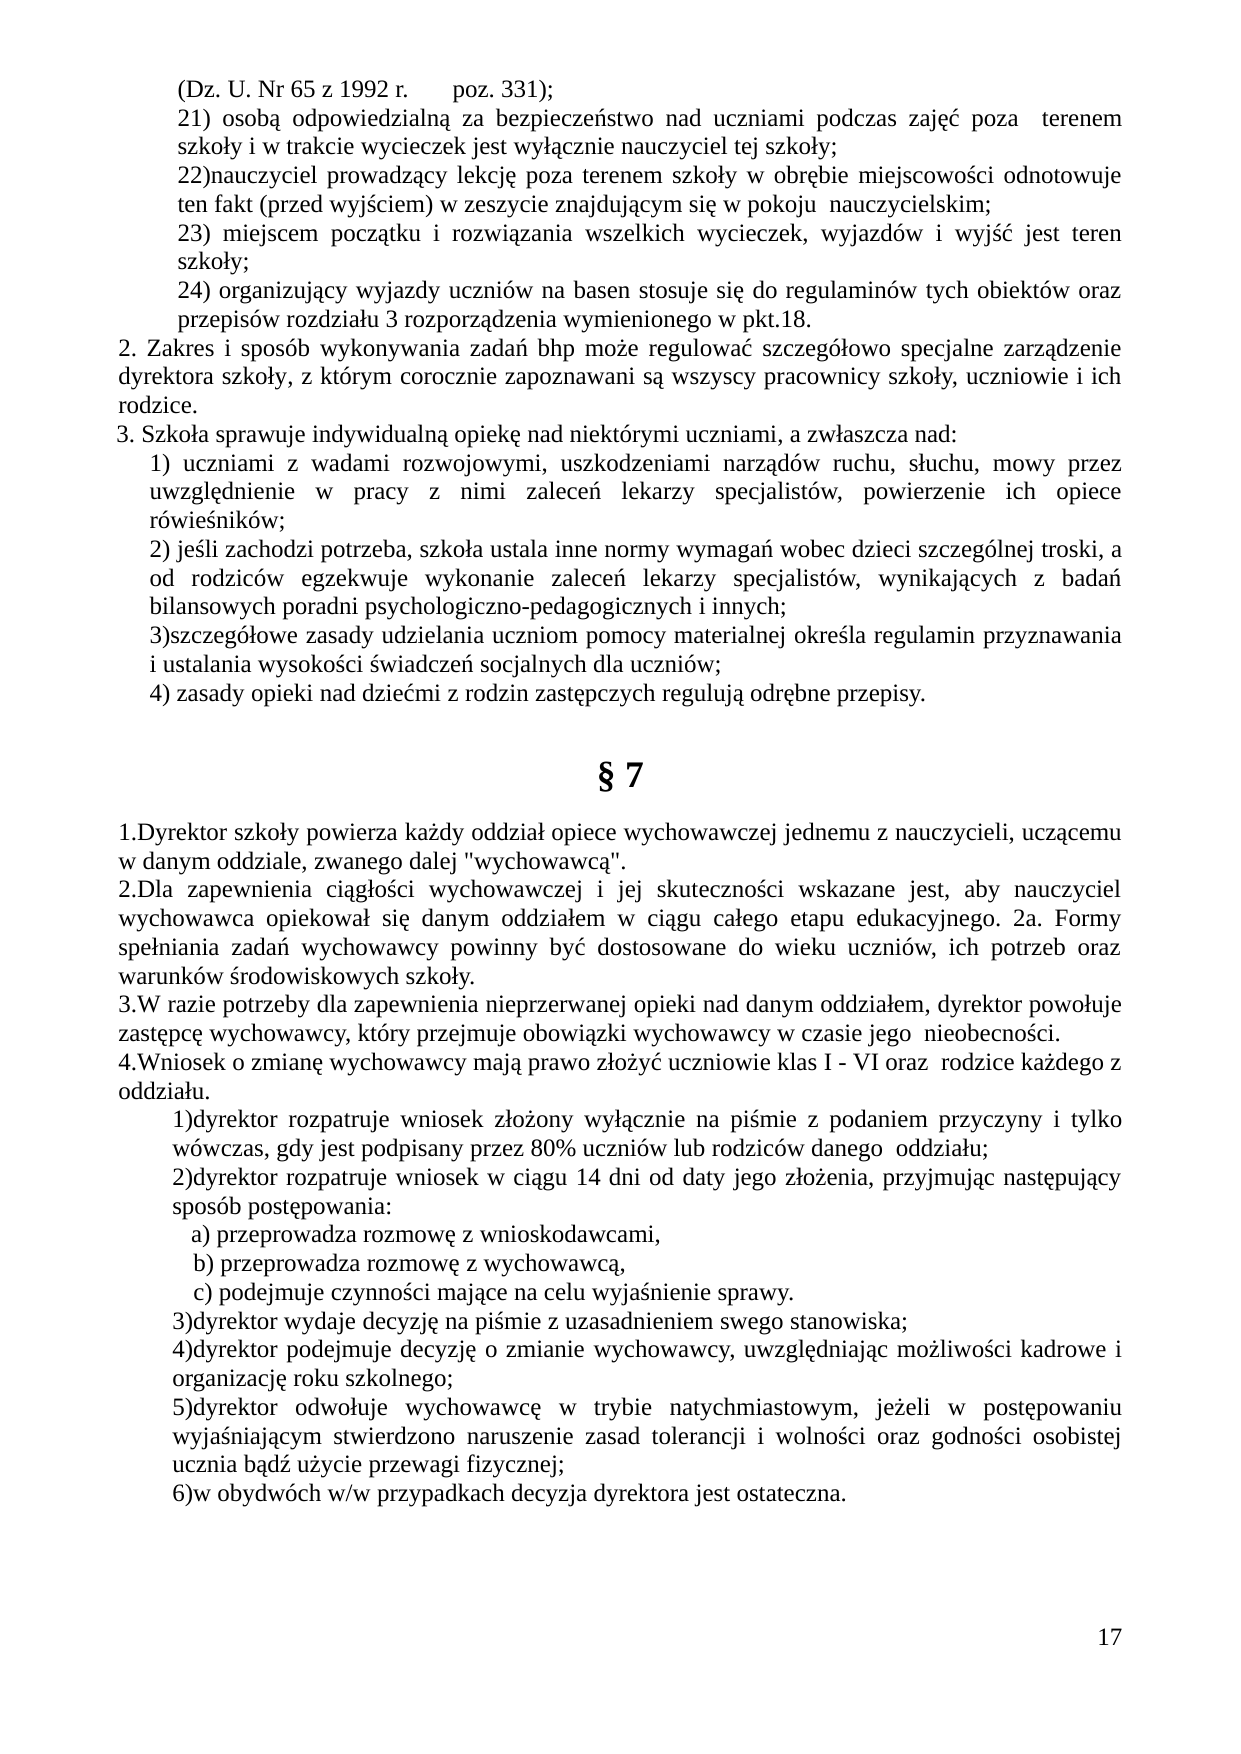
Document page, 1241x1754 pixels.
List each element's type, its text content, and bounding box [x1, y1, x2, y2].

list Dyrektor szkoły powierza każdy oddział opiece wychowawczej jednemu z nauczycieli, uczącemu w danym oddziale, zwanego dalej "wychowawcą". [118, 817, 1122, 874]
list szczegółowe zasady udzielania uczniom pomocy materialnej określa regulamin przyznawania i ustalania wysokości świadczeń socjalnych dla uczniów; [149, 620, 1122, 678]
list w obydwóch w/w przypadkach decyzja dyrektora jest ostateczna. [172, 1478, 1122, 1507]
list jeśli zachodzi potrzeba, szkoła ustala inne normy wymagań wobec dzieci szczególnej troski, a od rodziców egzekwuje wykonanie zaleceń lekarzy specjalistów, wynikających z badań bilansowych poradni psychologiczno-pedagogicznych i innych; [149, 534, 1122, 620]
list Dla zapewnienia ciągłości wychowawczej i jej skuteczności wskazane jest, aby nauczyciel wychowawca opiekował się danym oddziałem w ciągu całego etapu edukacyjnego. 2a. Formy spełniania zadań wychowawcy powinny być dostosowane do wieku uczniów, ich potrzeb oraz warunków środowiskowych szkoły. [118, 874, 1122, 989]
list (Dz. U. Nr 65 z 1992 r. poz. 331); [177, 74, 1122, 103]
list dyrektor odwołuje wychowawcę w trybie natychmiastowym, jeżeli w postępowaniu wyjaśniającym stwierdzono naruszenie zasad tolerancji i wolności oraz godności osobistej ucznia bądź użycie przewagi fizycznej; [172, 1392, 1122, 1478]
list dyrektor rozpatruje wniosek złożony wyłącznie na piśmie z podaniem przyczyny i tylko wówczas, gdy jest podpisany przez 80% uczniów lub rodziców danego oddziału; [172, 1104, 1122, 1162]
list osobą odpowiedzialną za bezpieczeństwo nad uczniami podczas zajęć poza terenem szkoły i w trakcie wycieczek jest wyłącznie nauczyciel tej szkoły; [177, 103, 1122, 160]
list miejscem początku i rozwiązania wszelkich wycieczek, wyjazdów i wyjść jest teren szkoły; [177, 218, 1122, 275]
text 2. Zakres i sposób wykonywania zadań bhp może regulować szczegółowo specjalne zarządzenie dyrektora szkoły, z którym corocznie zapoznawani są wszyscy pracownicy szkoły, uczniowie i ich rodzice. [118, 333, 1122, 419]
list dyrektor rozpatruje wniosek w ciągu 14 dni od daty jego złożenia, przyjmując następujący sposób postępowania: [172, 1162, 1122, 1219]
text 1) uczniami z wadami rozwojowymi, uszkodzeniami narządów ruchu, słuchu, mowy przez uwzględnienie w pracy z nimi zaleceń lekarzy specjalistów, powierzenie ich opiece rówieśników; [149, 448, 1122, 534]
text b) przeprowadza rozmowę z wychowawcą, [118, 1248, 1122, 1277]
list nauczyciel prowadzący lekcję poza terenem szkoły w obrębie miejscowości odnotowuje ten fakt (przed wyjściem) w zeszycie znajdującym się w pokoju nauczycielskim; [177, 160, 1122, 218]
text a) przeprowadza rozmowę z wnioskodawcami, [172, 1219, 1122, 1248]
list W razie potrzeby dla zapewnienia nieprzerwanej opieki nad danym oddziałem, dyrektor powołuje zastępcę wychowawcy, który przejmuje obowiązki wychowawcy w czasie jego nieobecności. [118, 989, 1122, 1047]
list Wniosek o zmianę wychowawcy mają prawo złożyć uczniowie klas I - VI oraz rodzice każdego z oddziału. [118, 1047, 1122, 1104]
list organizujący wyjazdy uczniów na basen stosuje się do regulaminów tych obiektów oraz przepisów rozdziału 3 rozporządzenia wymienionego w pkt.18. [177, 275, 1122, 333]
list zasady opieki nad dziećmi z rodzin zastępczych regulują odrębne przepisy. [149, 678, 1122, 706]
text § 7 [118, 752, 1122, 796]
text 3. Szkoła sprawuje indywidualną opiekę nad niektórymi uczniami, a zwłaszcza nad: [116, 419, 1122, 448]
text c) podejmuje czynności mające na celu wyjaśnienie sprawy. [118, 1277, 1122, 1306]
list dyrektor podejmuje decyzję o zmianie wychowawcy, uwzględniając możliwości kadrowe i organizację roku szkolnego; [172, 1334, 1122, 1392]
list dyrektor wydaje decyzję na piśmie z uzasadnieniem swego stanowiska; [172, 1306, 1122, 1334]
